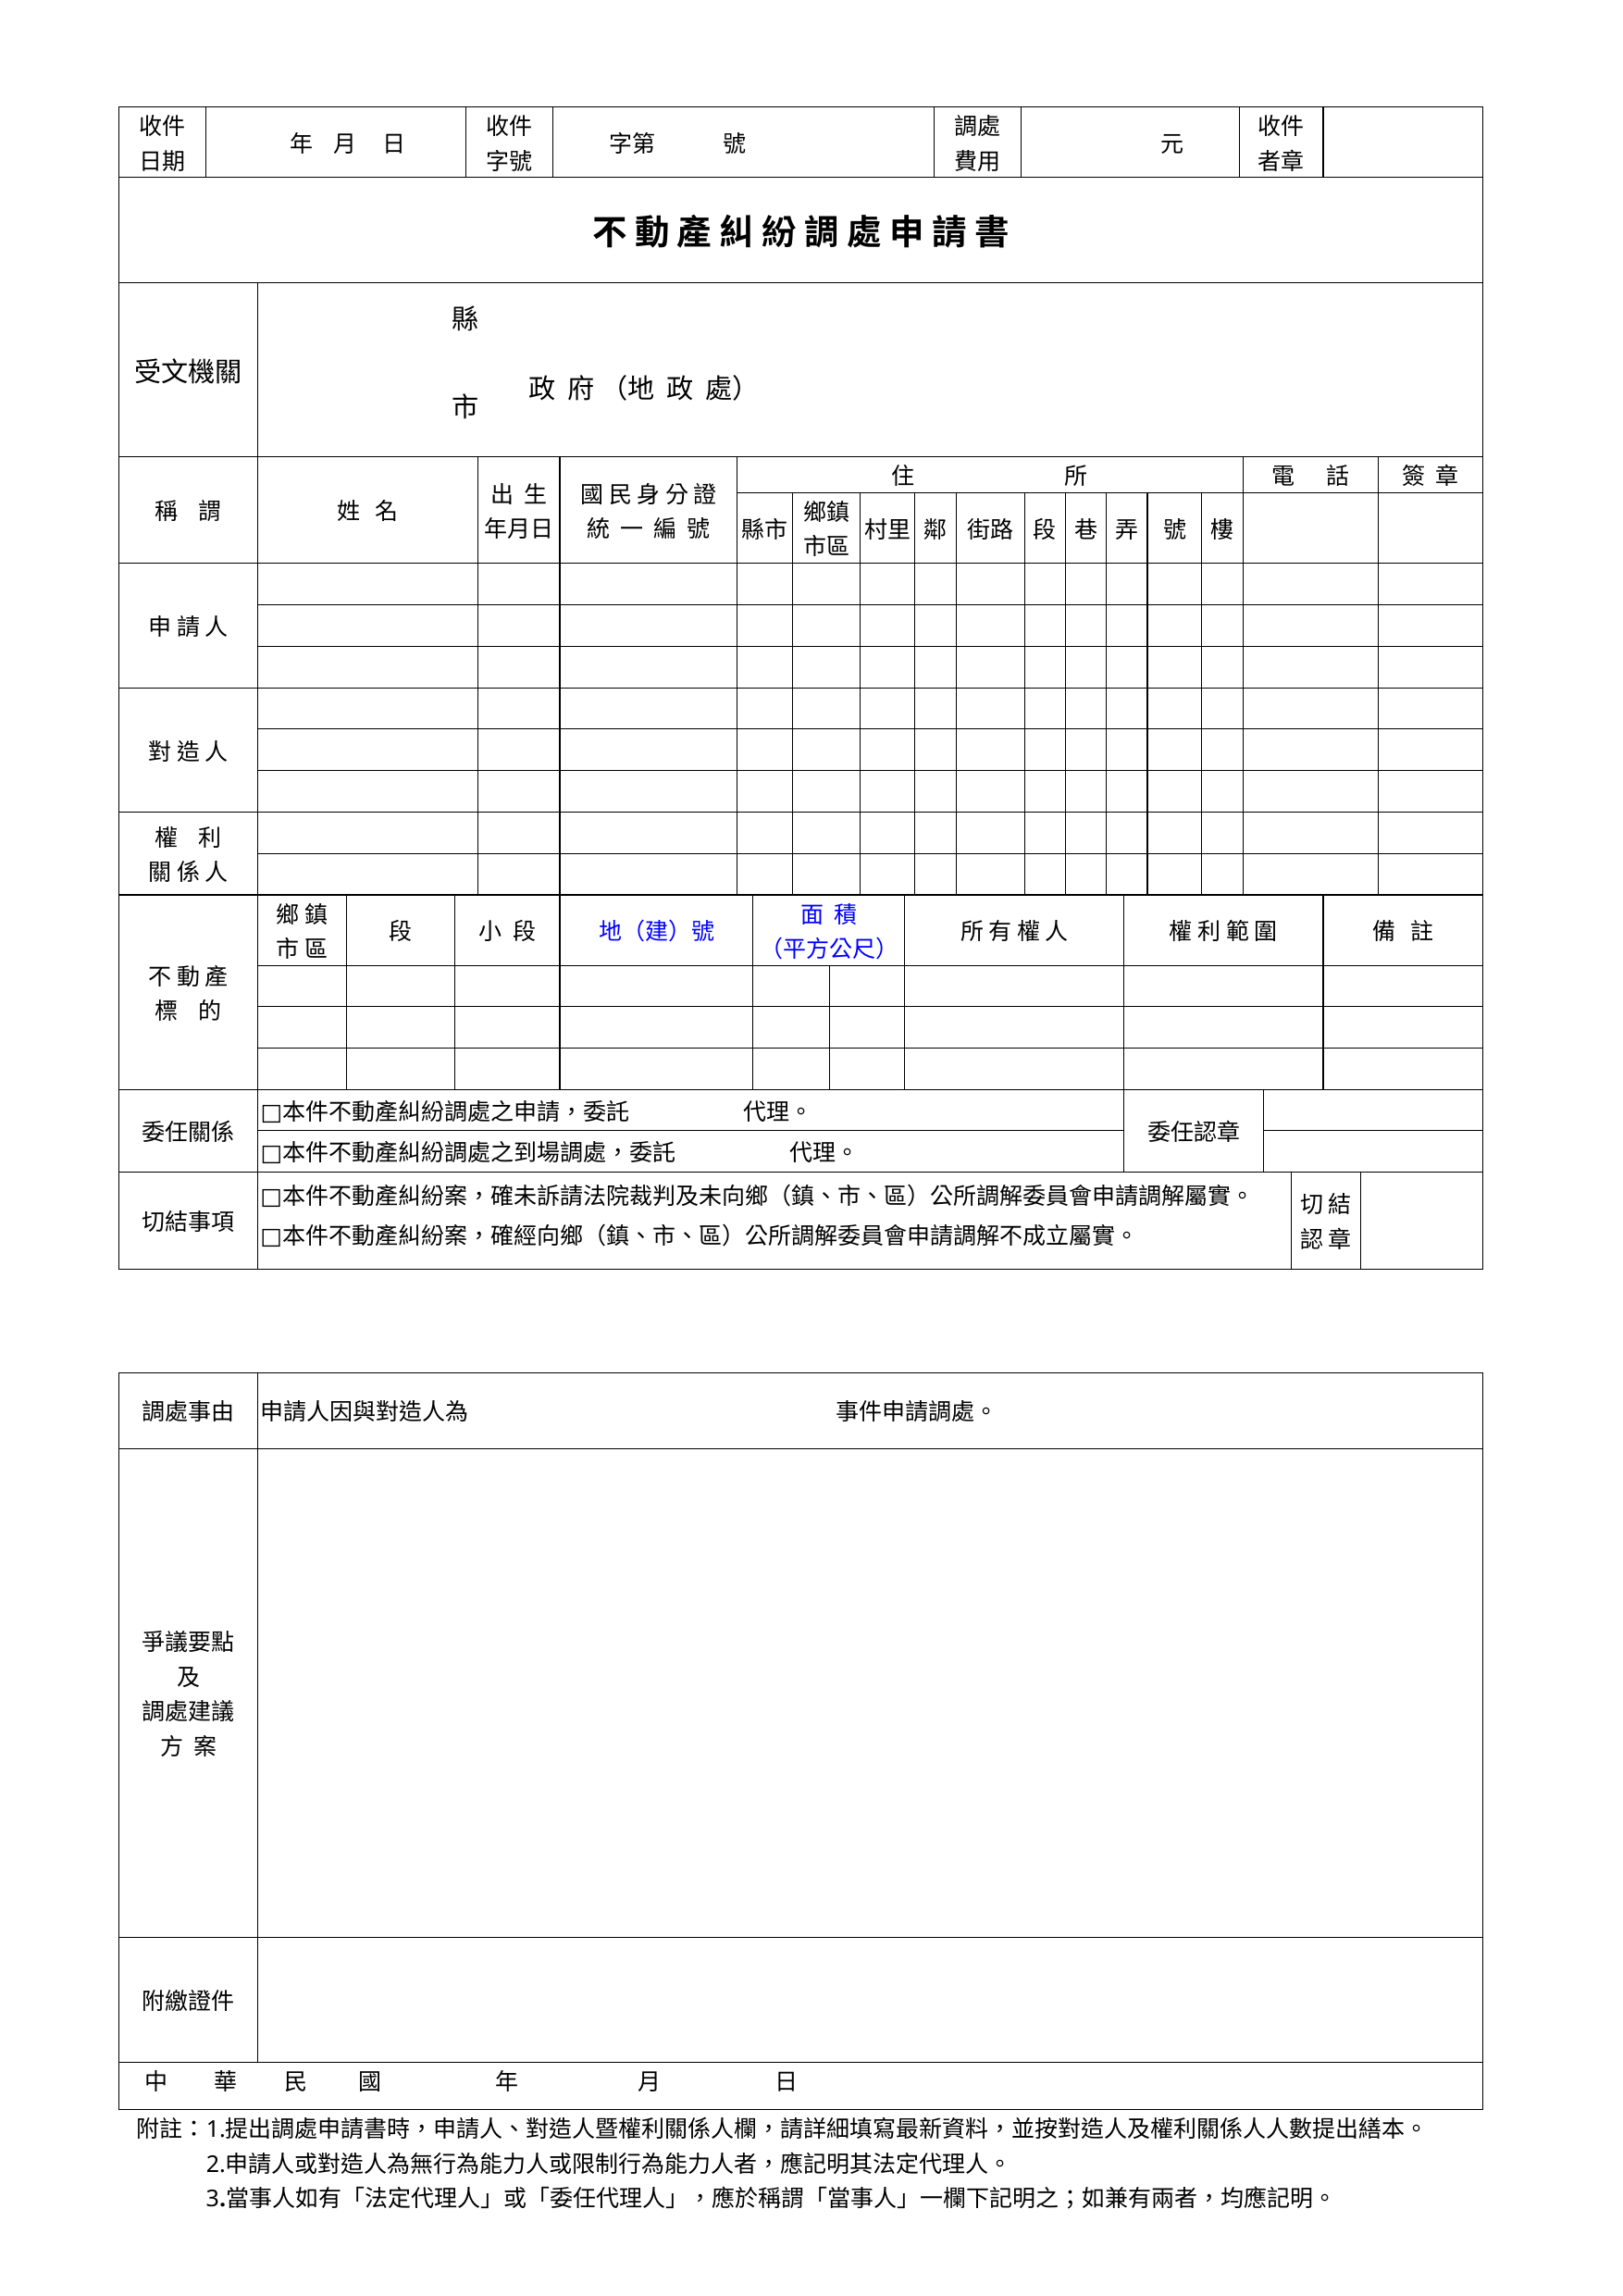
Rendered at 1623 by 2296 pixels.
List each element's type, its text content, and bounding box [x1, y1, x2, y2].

table_cell 出 生 年月日 [478, 457, 559, 563]
table_cell [478, 813, 559, 853]
table_cell 縣 [432, 283, 499, 353]
table_cell [915, 854, 956, 894]
table_cell [1202, 605, 1243, 646]
table_cell [861, 771, 914, 812]
table_cell [861, 813, 914, 853]
table_cell [915, 813, 956, 853]
table_cell 巷 [1066, 493, 1106, 563]
table_cell [793, 771, 860, 812]
table_cell 權 利 關 係 人 [119, 813, 257, 894]
table_cell [1025, 689, 1065, 728]
table_cell [793, 813, 860, 853]
table_cell 所 有 權 人 [905, 896, 1123, 964]
table_cell 對 造 人 [119, 689, 257, 812]
table_cell 切 結 認 章 [1292, 1173, 1360, 1269]
table_cell [1025, 813, 1065, 853]
table_cell 簽 章 [1379, 457, 1482, 492]
table_cell [737, 729, 792, 770]
table_cell [793, 729, 860, 770]
table_cell [737, 813, 792, 853]
table_cell [737, 647, 792, 687]
table_cell [1107, 647, 1146, 687]
table_cell [753, 1049, 829, 1089]
table_cell [905, 1007, 1123, 1048]
table_cell [1264, 1131, 1482, 1172]
table_cell [1379, 564, 1482, 604]
table_cell [1107, 605, 1146, 646]
table_cell [478, 647, 559, 687]
table_cell [957, 647, 1024, 687]
table_cell 鄉 鎮 市 區 [258, 896, 346, 964]
table_cell [737, 854, 792, 894]
table_cell 附繳證件 [119, 1938, 257, 2061]
table_cell 國 民 身 分 證 統 一 編 號 [561, 457, 737, 563]
table_cell 政 府 （地 政 處） [499, 283, 1482, 456]
table_cell 申請人因與對造人為 事件申請調處。 [258, 1373, 1482, 1447]
table_cell [1066, 813, 1106, 853]
table_cell [1264, 1090, 1482, 1130]
table_cell [258, 771, 477, 812]
table_cell [258, 647, 477, 687]
table_cell 小 段 [455, 896, 559, 964]
table_cell 段 [1025, 493, 1065, 563]
table_cell [905, 966, 1123, 1006]
table_cell [861, 854, 914, 894]
table_cell [1107, 771, 1146, 812]
table_cell [1148, 647, 1201, 687]
table_cell [1379, 689, 1482, 728]
table_cell [793, 647, 860, 687]
table_cell [1148, 813, 1201, 853]
table_cell [258, 1449, 1482, 1937]
table_cell 受文機關 [119, 283, 257, 456]
table_cell [347, 966, 454, 1006]
table_cell [561, 605, 737, 646]
table_header 調處 費用 [935, 107, 1021, 177]
table_cell [1107, 689, 1146, 728]
table_cell 段 [347, 896, 454, 964]
table_cell [1148, 605, 1201, 646]
table_cell [258, 729, 477, 770]
table_cell [1025, 564, 1065, 604]
table_cell [258, 966, 346, 1006]
table_cell [793, 605, 860, 646]
table_cell 鄉鎮市區 [793, 493, 860, 563]
table_cell [1107, 564, 1146, 604]
table_cell 委任關係 [119, 1090, 257, 1172]
table_cell [737, 564, 792, 604]
table_cell [347, 1049, 454, 1089]
table_cell [1244, 771, 1378, 812]
table_cell [915, 564, 956, 604]
table_cell [737, 689, 792, 728]
table_cell [1107, 813, 1146, 853]
table_cell [957, 813, 1024, 853]
table_cell [1244, 813, 1378, 853]
table_cell [1324, 1007, 1482, 1048]
table_cell [1107, 729, 1146, 770]
table_cell [1202, 771, 1243, 812]
table_cell [478, 771, 559, 812]
table_header 收件 者章 [1240, 107, 1322, 177]
table_cell [561, 689, 737, 728]
table_cell [861, 729, 914, 770]
table_cell 縣市 [737, 493, 792, 563]
table_cell [957, 564, 1024, 604]
table_cell [258, 854, 477, 894]
table_cell [957, 689, 1024, 728]
table_cell [1244, 854, 1378, 894]
table_cell □本件不動產糾紛案，確未訴請法院裁判及未向鄉（鎮、市、區）公所調解委員會申請調解屬實。 □本件不動產糾紛案，確經向鄉（鎮、市、區）公所調解委員會申請調解不成立屬實。 [258, 1173, 1291, 1269]
table_header 字第 號 [553, 107, 934, 177]
table_cell [1202, 564, 1243, 604]
table_cell [478, 729, 559, 770]
table_cell [915, 605, 956, 646]
table_cell [1066, 771, 1106, 812]
table_cell [1324, 966, 1482, 1006]
table_header [1324, 107, 1482, 177]
table_cell 地（建）號 [561, 896, 752, 964]
table_cell [915, 729, 956, 770]
table_cell 市 [432, 353, 499, 456]
table_cell [478, 564, 559, 604]
table_cell 權 利 範 圍 [1124, 896, 1322, 964]
table_cell [861, 605, 914, 646]
table_cell [1066, 647, 1106, 687]
table_cell [258, 1007, 346, 1048]
table_cell [1244, 564, 1378, 604]
table_cell [1148, 729, 1201, 770]
table_cell [1324, 1049, 1482, 1089]
table_cell [561, 1049, 752, 1089]
table_cell 申 請 人 [119, 564, 257, 687]
table_cell [258, 813, 477, 853]
table_cell 住 所 [737, 457, 1243, 492]
table_cell 鄰 [915, 493, 956, 563]
table_cell [861, 647, 914, 687]
table_cell [753, 1007, 829, 1048]
table_cell 爭議要點 及 調處建議 方 案 [119, 1449, 257, 1937]
table_cell [1066, 605, 1106, 646]
table_cell [753, 966, 829, 1006]
table_cell 稱 謂 [119, 457, 257, 563]
table_cell 面 積 （平方公尺） [753, 896, 904, 964]
table_cell 備 註 [1324, 896, 1482, 964]
table_cell [455, 966, 559, 1006]
table_cell [1244, 605, 1378, 646]
table_cell [793, 689, 860, 728]
table_cell 街路 [957, 493, 1024, 563]
table_cell 姓 名 [258, 457, 477, 563]
table_cell [737, 771, 792, 812]
table_cell [830, 966, 904, 1006]
table_cell [1202, 689, 1243, 728]
table_cell [1379, 647, 1482, 687]
table_cell [258, 605, 477, 646]
table_cell [258, 1938, 1482, 2061]
table_cell [1124, 966, 1322, 1006]
table_cell [119, 1270, 1483, 1371]
table_cell [258, 689, 477, 728]
table_cell [1148, 689, 1201, 728]
table_cell [793, 564, 860, 604]
table_cell [1244, 647, 1378, 687]
table_cell [561, 854, 737, 894]
table_header 收件 字號 [466, 107, 552, 177]
table_cell [258, 1049, 346, 1089]
table_cell [258, 283, 432, 456]
table_cell [1361, 1173, 1482, 1269]
table_cell [915, 647, 956, 687]
table_cell □本件不動產糾紛調處之到場調處，委託 代理。 [258, 1131, 1123, 1172]
table_cell [561, 647, 737, 687]
table_cell [1025, 647, 1065, 687]
table_cell [1202, 729, 1243, 770]
table_cell [1202, 647, 1243, 687]
table_cell [1148, 854, 1201, 894]
table_cell 號 [1148, 493, 1201, 563]
table_cell [258, 564, 477, 604]
table_cell [1025, 605, 1065, 646]
table_cell 不 動 產 標 的 [119, 896, 257, 1089]
table_cell [1025, 729, 1065, 770]
table_cell 村里 [861, 493, 914, 563]
table_cell [793, 854, 860, 894]
table_cell [1202, 813, 1243, 853]
table_cell 調處事由 [119, 1373, 257, 1447]
text 3.當事人如有「法定代理人」或「委任代理人」，應於稱謂「當事人」一欄下記明之；如兼有兩者，均應記明。 [189, 2179, 1486, 2215]
table_cell [957, 729, 1024, 770]
table_cell 中 華 民 國 年 月 日 [119, 2063, 1482, 2109]
table_cell [455, 1007, 559, 1048]
table_cell □本件不動產糾紛調處之申請，委託 代理。 [258, 1090, 1123, 1130]
table_cell [1025, 854, 1065, 894]
table_cell [830, 1007, 904, 1048]
table_cell [561, 966, 752, 1006]
table_cell [1107, 854, 1146, 894]
table_cell 切結事項 [119, 1173, 257, 1269]
table_header 收件 日期 [119, 107, 205, 177]
table_cell [1025, 771, 1065, 812]
table_cell [915, 771, 956, 812]
table_cell [861, 564, 914, 604]
table_cell [1379, 854, 1482, 894]
table_cell [1244, 729, 1378, 770]
table_cell [1244, 689, 1378, 728]
table_cell [1379, 813, 1482, 853]
table_cell [1066, 689, 1106, 728]
table_cell [478, 854, 559, 894]
text 附註：1.提出調處申請書時，申請人、對造人暨權利關係人欄，請詳細填寫最新資料，並按對造人及權利關係人人數提出繕本。 [137, 2110, 1486, 2145]
table_cell [561, 729, 737, 770]
table_cell [861, 689, 914, 728]
table_cell [1244, 493, 1378, 563]
table_cell [561, 1007, 752, 1048]
table_cell 樓 [1202, 493, 1243, 563]
table_cell [1379, 729, 1482, 770]
table_header 年 月 日 [206, 107, 465, 177]
table_cell 弄 [1107, 493, 1146, 563]
table_cell [1379, 771, 1482, 812]
table_cell [1124, 1007, 1322, 1048]
table_cell [957, 605, 1024, 646]
table_cell 電 話 [1244, 457, 1378, 492]
table_cell [1379, 493, 1482, 563]
table_cell [915, 689, 956, 728]
table_header 元 [1022, 107, 1239, 177]
table_cell [1379, 605, 1482, 646]
table_cell [561, 813, 737, 853]
table_cell [1148, 564, 1201, 604]
table_cell [347, 1007, 454, 1048]
table_cell [478, 689, 559, 728]
table_cell [561, 771, 737, 812]
table_cell [478, 605, 559, 646]
text 2.申請人或對造人為無行為能力人或限制行為能力人者，應記明其法定代理人。 [137, 2145, 1486, 2179]
table_cell [1202, 854, 1243, 894]
table_cell [905, 1049, 1123, 1089]
table_cell [737, 605, 792, 646]
table_cell [1124, 1049, 1322, 1089]
table_cell [455, 1049, 559, 1089]
table_cell [1066, 729, 1106, 770]
table_cell [957, 854, 1024, 894]
table_cell [1066, 564, 1106, 604]
table_cell [1066, 854, 1106, 894]
table_cell [957, 771, 1024, 812]
table_cell [561, 564, 737, 604]
table_cell 委任認章 [1124, 1090, 1263, 1172]
table_cell 不 動 產 糾 紛 調 處 申 請 書 [119, 178, 1482, 281]
table_cell [830, 1049, 904, 1089]
table_cell [1148, 771, 1201, 812]
